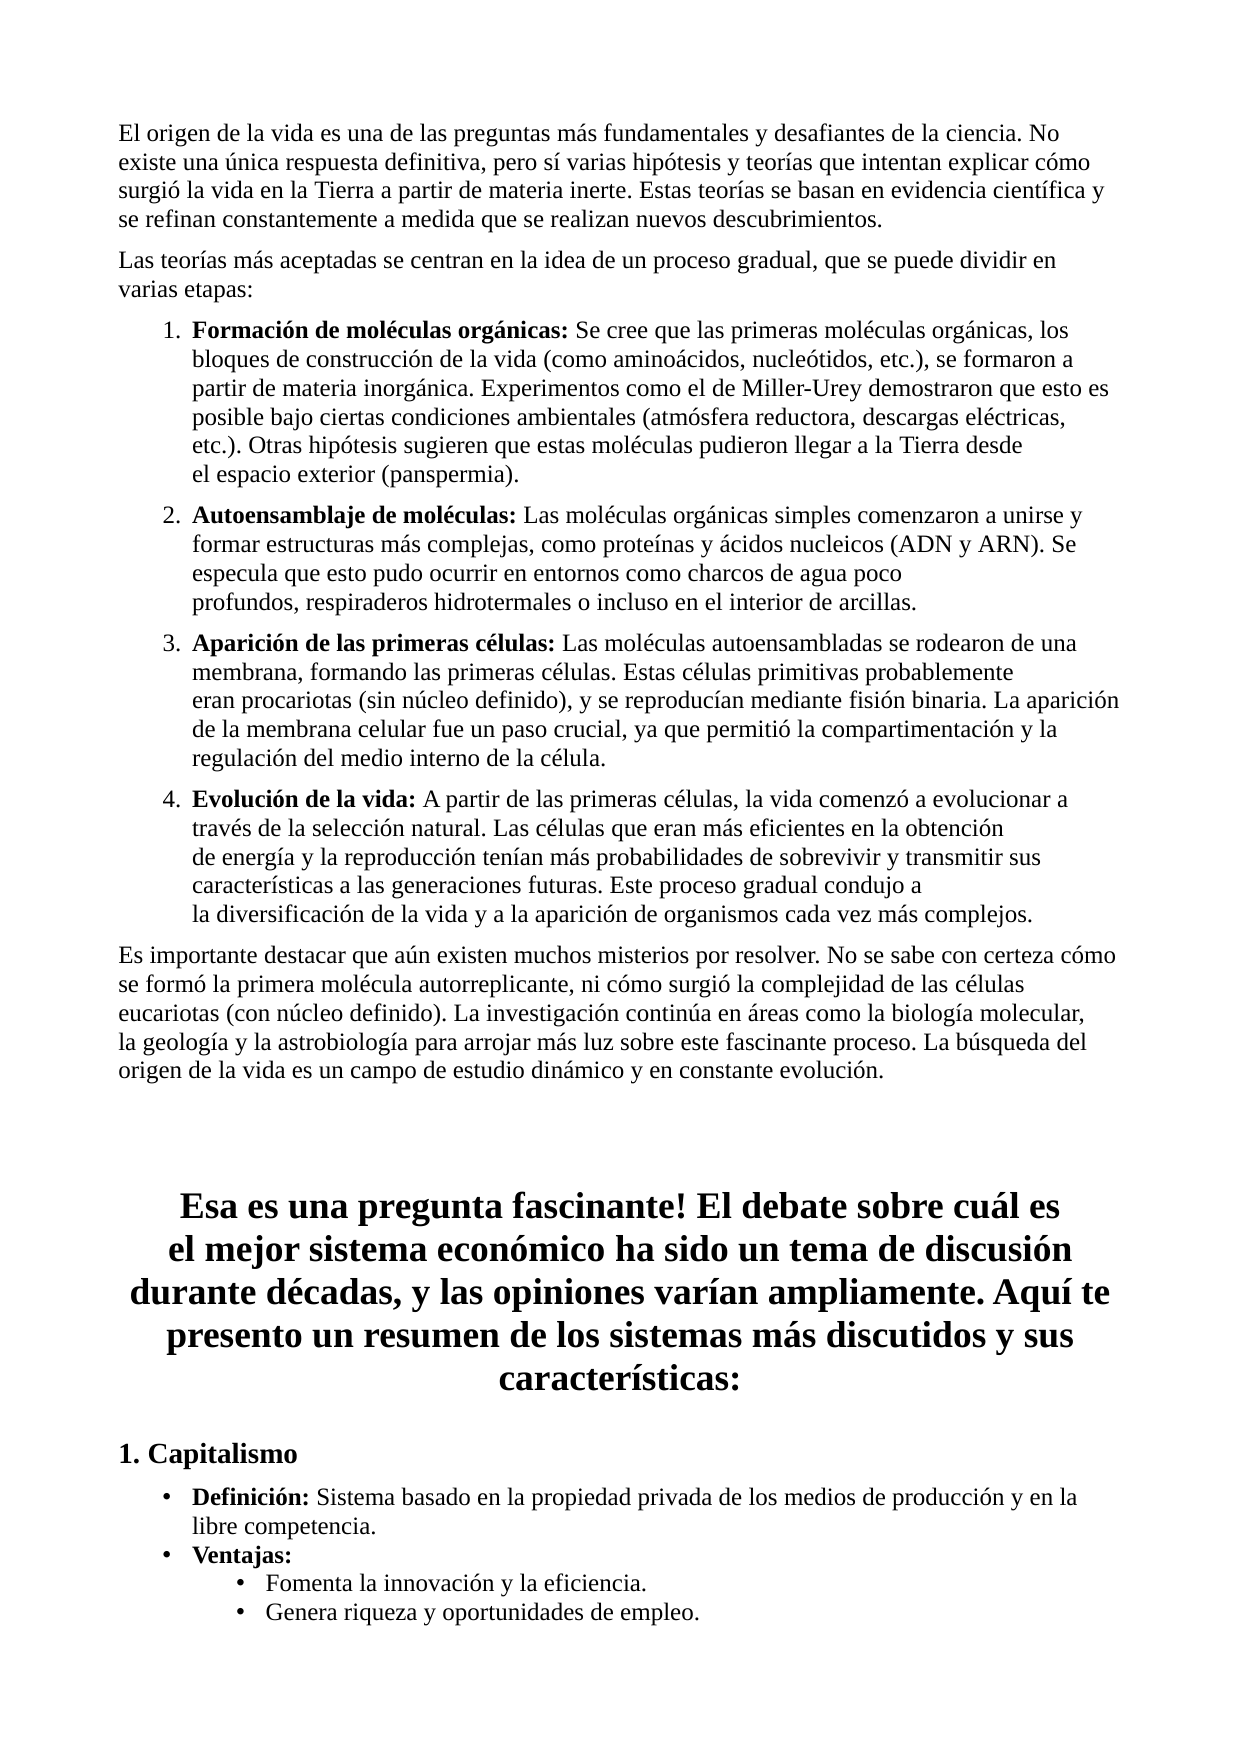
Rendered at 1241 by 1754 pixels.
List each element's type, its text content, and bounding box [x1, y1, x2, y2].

list Genera riqueza y oportunidades de empleo. [236, 1597, 1122, 1626]
list Definición: Sistema basado en la propiedad privada de los medios de producción y en la libre competencia. [162, 1482, 1122, 1540]
text El origen de la vida es una de las preguntas más fundamentales y desafiantes de la ciencia. No existe una única respuesta definitiva, pero sí varias hipótesis y teorías que intentan explicar cómo surgió la vida en la Tierra a partir de materia inerte. Estas teorías se basan en evidencia científica y se refinan constantemente a medida que se realizan nuevos descubrimientos. [118, 118, 1122, 233]
text Las teorías más aceptadas se centran en la idea de un proceso gradual, que se puede dividir en varias etapas: [118, 246, 1122, 303]
text Es importante destacar que aún existen muchos misterios por resolver. No se sabe con certeza cómo se formó la primera molécula autorreplicante, ni cómo surgió la complejidad de las células eucariotas (con núcleo definido). La investigación continúa en áreas como la biología molecular, la geología y la astrobiología para arrojar más luz sobre este fascinante proceso. La búsqueda del origen de la vida es un campo de estudio dinámico y en constante evolución. [118, 941, 1122, 1084]
list Autoensamblaje de moléculas: Las moléculas orgánicas simples comenzaron a unirse y formar estructuras más complejas, como proteínas y ácidos nucleicos (ADN y ARN). Se especula que esto pudo ocurrir en entornos como charcos de agua poco profundos, respiraderos hidrotermales o incluso en el interior de arcillas. [162, 501, 1122, 616]
list Ventajas: [162, 1540, 1122, 1568]
list Evolución de la vida: A partir de las primeras células, la vida comenzó a evolucionar a través de la selección natural. Las células que eran más eficientes en la obtención de energía y la reproducción tenían más probabilidades de sobrevivir y transmitir sus características a las generaciones futuras. Este proceso gradual condujo a la diversificación de la vida y a la aparición de organismos cada vez más complejos. [162, 784, 1122, 928]
list Aparición de las primeras células: Las moléculas autoensambladas se rodearon de una membrana, formando las primeras células. Estas células primitivas probablemente eran procariotas (sin núcleo definido), y se reproducían mediante fisión binaria. La aparición de la membrana celular fue un paso crucial, ya que permitió la compartimentación y la regulación del medio interno de la célula. [162, 628, 1122, 772]
subtitle 1. Capitalismo [118, 1436, 1122, 1470]
text Esa es una pregunta fascinante! El debate sobre cuál es el mejor sistema económico ha sido un tema de discusión durante décadas, y las opiniones varían ampliamente. Aquí te presento un resumen de los sistemas más discutidos y sus características: [118, 1183, 1122, 1399]
list Formación de moléculas orgánicas: Se cree que las primeras moléculas orgánicas, los bloques de construcción de la vida (como aminoácidos, nucleótidos, etc.), se formaron a partir de materia inorgánica. Experimentos como el de Miller-Urey demostraron que esto es posible bajo ciertas condiciones ambientales (atmósfera reductora, descargas eléctricas, etc.). Otras hipótesis sugieren que estas moléculas pudieron llegar a la Tierra desde el espacio exterior (panspermia). [162, 316, 1122, 488]
list Fomenta la innovación y la eficiencia. [236, 1568, 1122, 1597]
